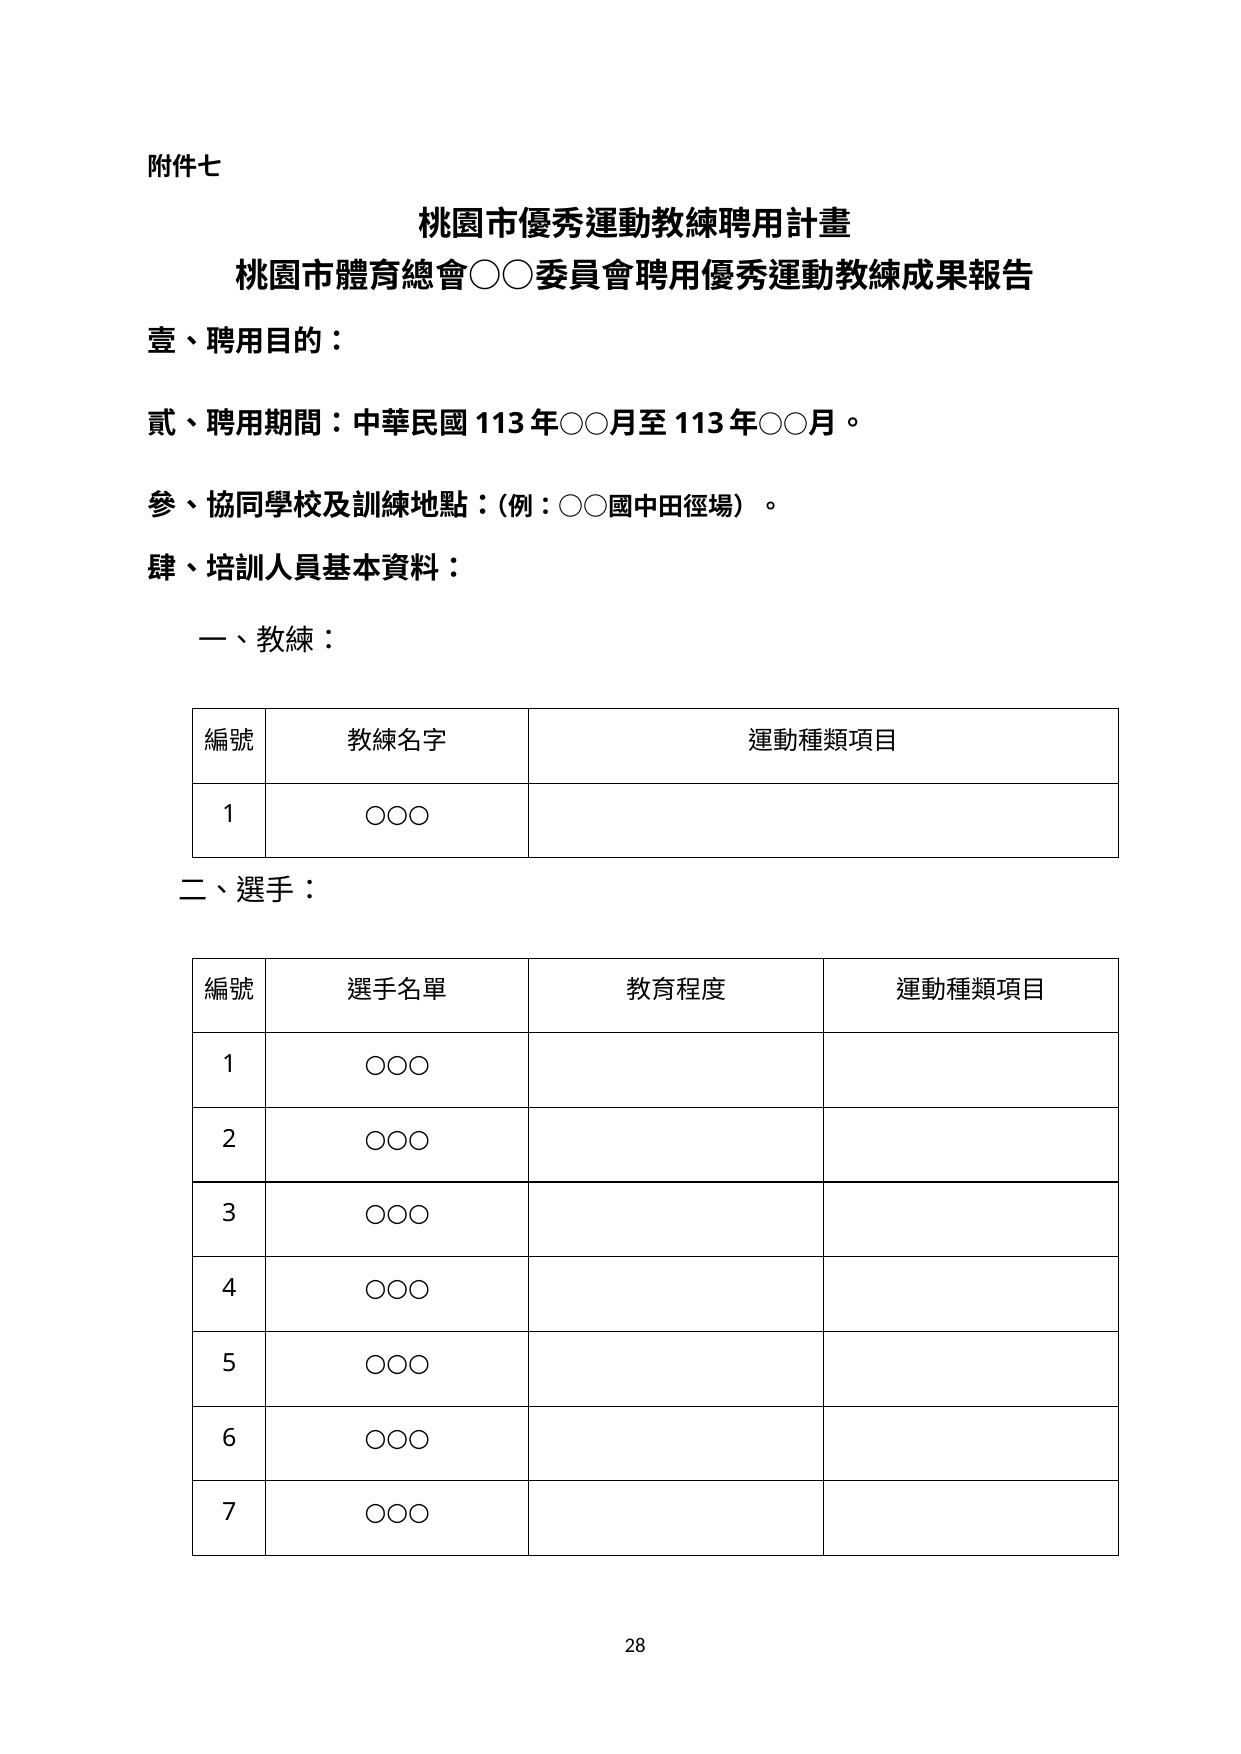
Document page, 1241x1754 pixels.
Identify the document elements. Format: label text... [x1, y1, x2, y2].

table_cell ○○○ [266, 1332, 528, 1406]
text 參、協同學校及訓練地點：（例：○○國中田徑場）。 [148, 482, 1122, 524]
table_cell [824, 1257, 1118, 1331]
text 桃園市體育總會○○委員會聘用優秀運動教練成果報告 [148, 246, 1122, 298]
table_cell ○○○ [266, 1481, 528, 1555]
table_cell [529, 1481, 823, 1555]
table_cell [529, 1257, 823, 1331]
table_cell ○○○ [266, 1183, 528, 1256]
table_cell [824, 1108, 1118, 1181]
table_cell 6 [193, 1407, 265, 1480]
table_cell 2 [193, 1108, 265, 1181]
table_cell [824, 1481, 1118, 1555]
table_cell 4 [193, 1257, 265, 1331]
table_cell [824, 1332, 1118, 1406]
table_header 運動種類項目 [529, 709, 1118, 782]
table_cell 7 [193, 1481, 265, 1555]
text 二、選手： [148, 858, 1122, 917]
table_header 選手名單 [266, 959, 528, 1032]
text 附件七 [148, 135, 1122, 194]
table_header 編號 [193, 959, 265, 1032]
table_header 教育程度 [529, 959, 823, 1032]
table_cell 1 [193, 784, 265, 857]
table_cell [824, 1407, 1118, 1480]
text 貳、聘用期間：中華民國113年○○月至113年○○月。 [148, 399, 1122, 442]
table_cell [824, 1033, 1118, 1107]
table_header 編號 [193, 709, 265, 782]
table_cell 1 [193, 1033, 265, 1107]
table_cell ○○○ [266, 1257, 528, 1331]
table_cell 3 [193, 1183, 265, 1256]
text 桃園市優秀運動教練聘用計畫 [148, 194, 1122, 246]
text 肆、培訓人員基本資料： [148, 545, 1122, 587]
table_cell [529, 1183, 823, 1256]
table_cell [824, 1183, 1118, 1256]
table_cell [529, 1033, 823, 1107]
table_cell ○○○ [266, 784, 528, 857]
table_cell [529, 784, 1118, 857]
table_cell ○○○ [266, 1407, 528, 1480]
text 一、教練： [198, 608, 1122, 668]
table_header 運動種類項目 [824, 959, 1118, 1032]
table_cell 5 [193, 1332, 265, 1406]
table_cell ○○○ [266, 1108, 528, 1181]
text 壹、聘用目的： [148, 317, 1122, 359]
table_cell [529, 1108, 823, 1181]
table_cell [529, 1332, 823, 1406]
table_cell [529, 1407, 823, 1480]
table_header 教練名字 [266, 709, 528, 782]
table_cell ○○○ [266, 1033, 528, 1107]
